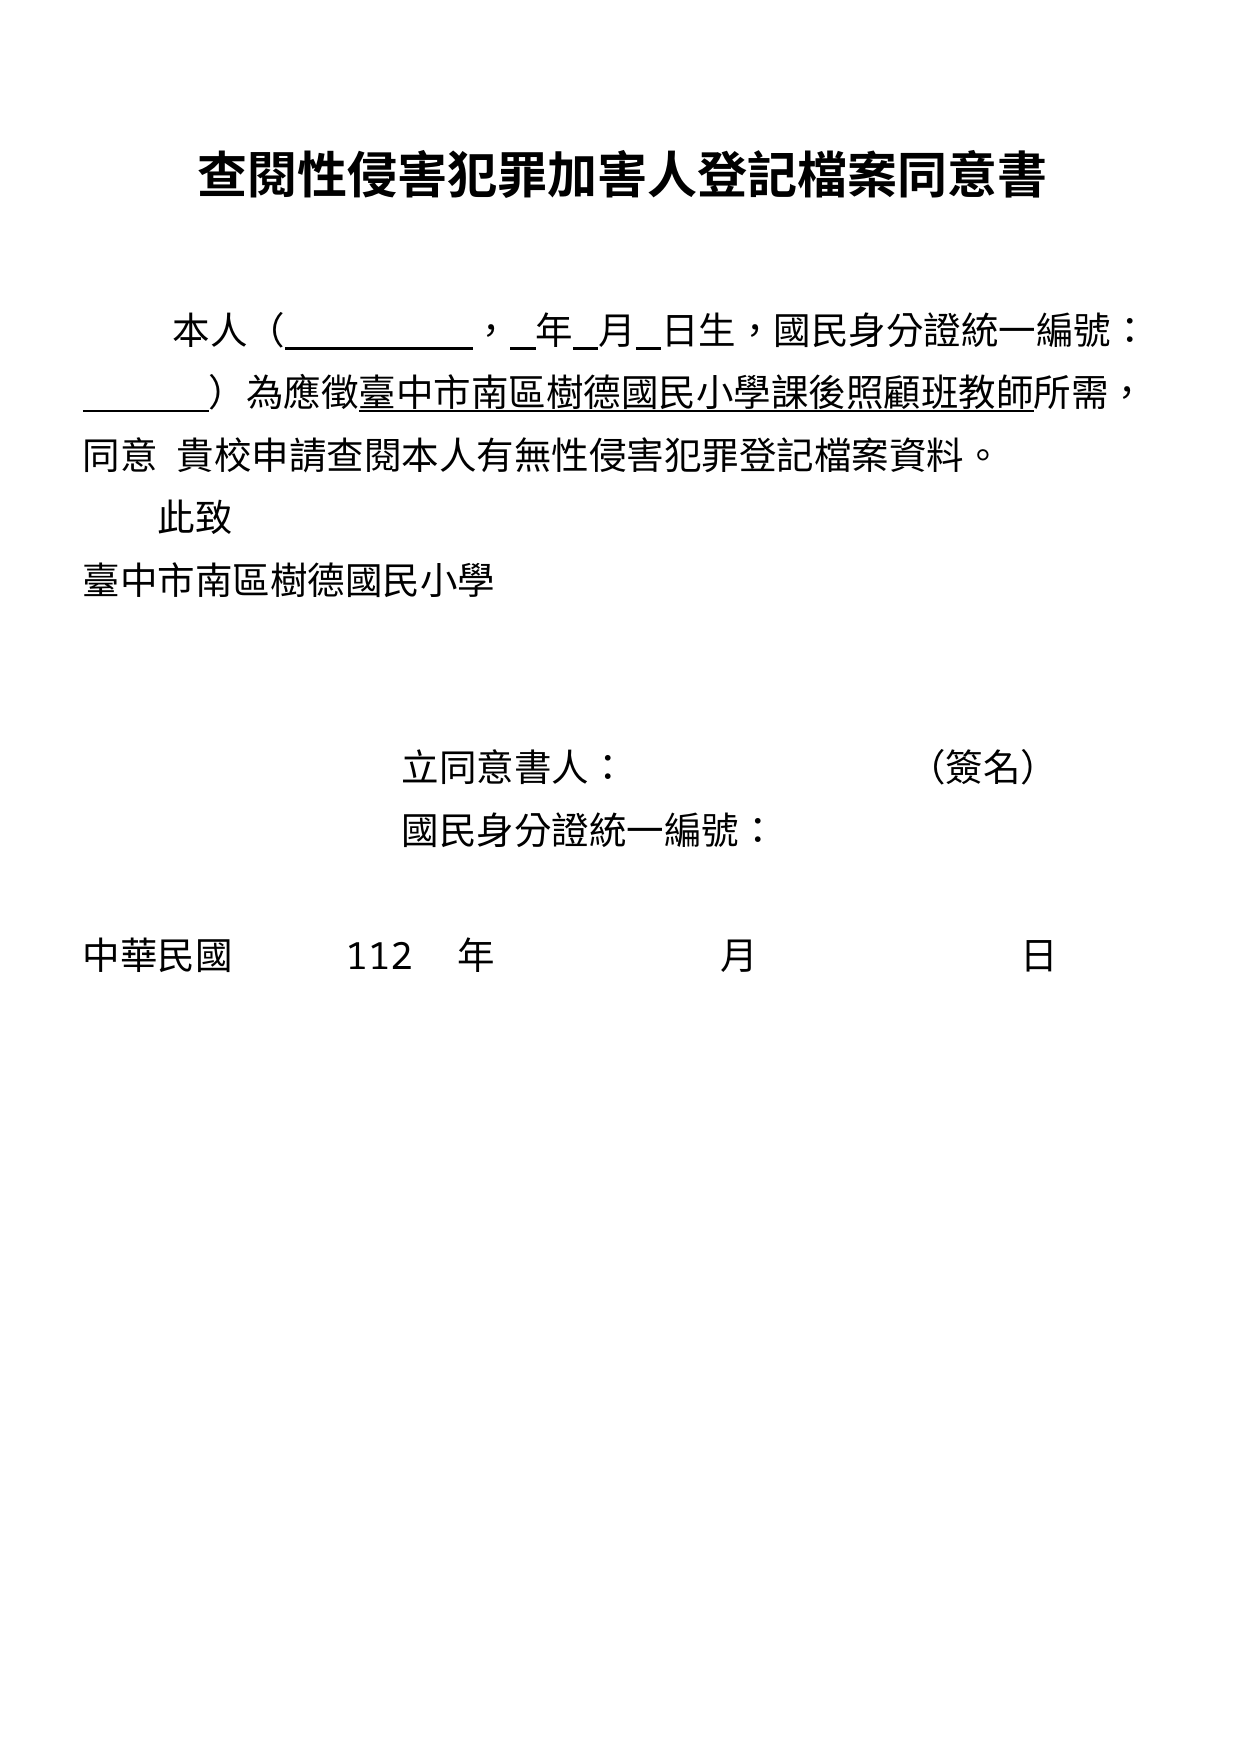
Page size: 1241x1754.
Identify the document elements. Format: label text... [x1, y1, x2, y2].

text 查閱性侵害犯罪加害人登記檔案同意書 [83, 99, 1162, 224]
text 國民身分證統一編號： [83, 786, 1146, 849]
text 中華民國 112 年 月 日 [83, 911, 1146, 974]
text 此致 [83, 474, 1146, 536]
text 臺中市南區樹德國民小學 [83, 536, 1146, 599]
text 立同意書人： （簽名） [83, 724, 1146, 786]
text 本人（ ， 年 月 日生，國民身分證統一編號： ）為應徵臺中市南區樹德國民小學課後照顧班教師所需，同意 貴校申請查閱本人有無性侵害犯罪登記檔案資料。 [83, 286, 1146, 474]
